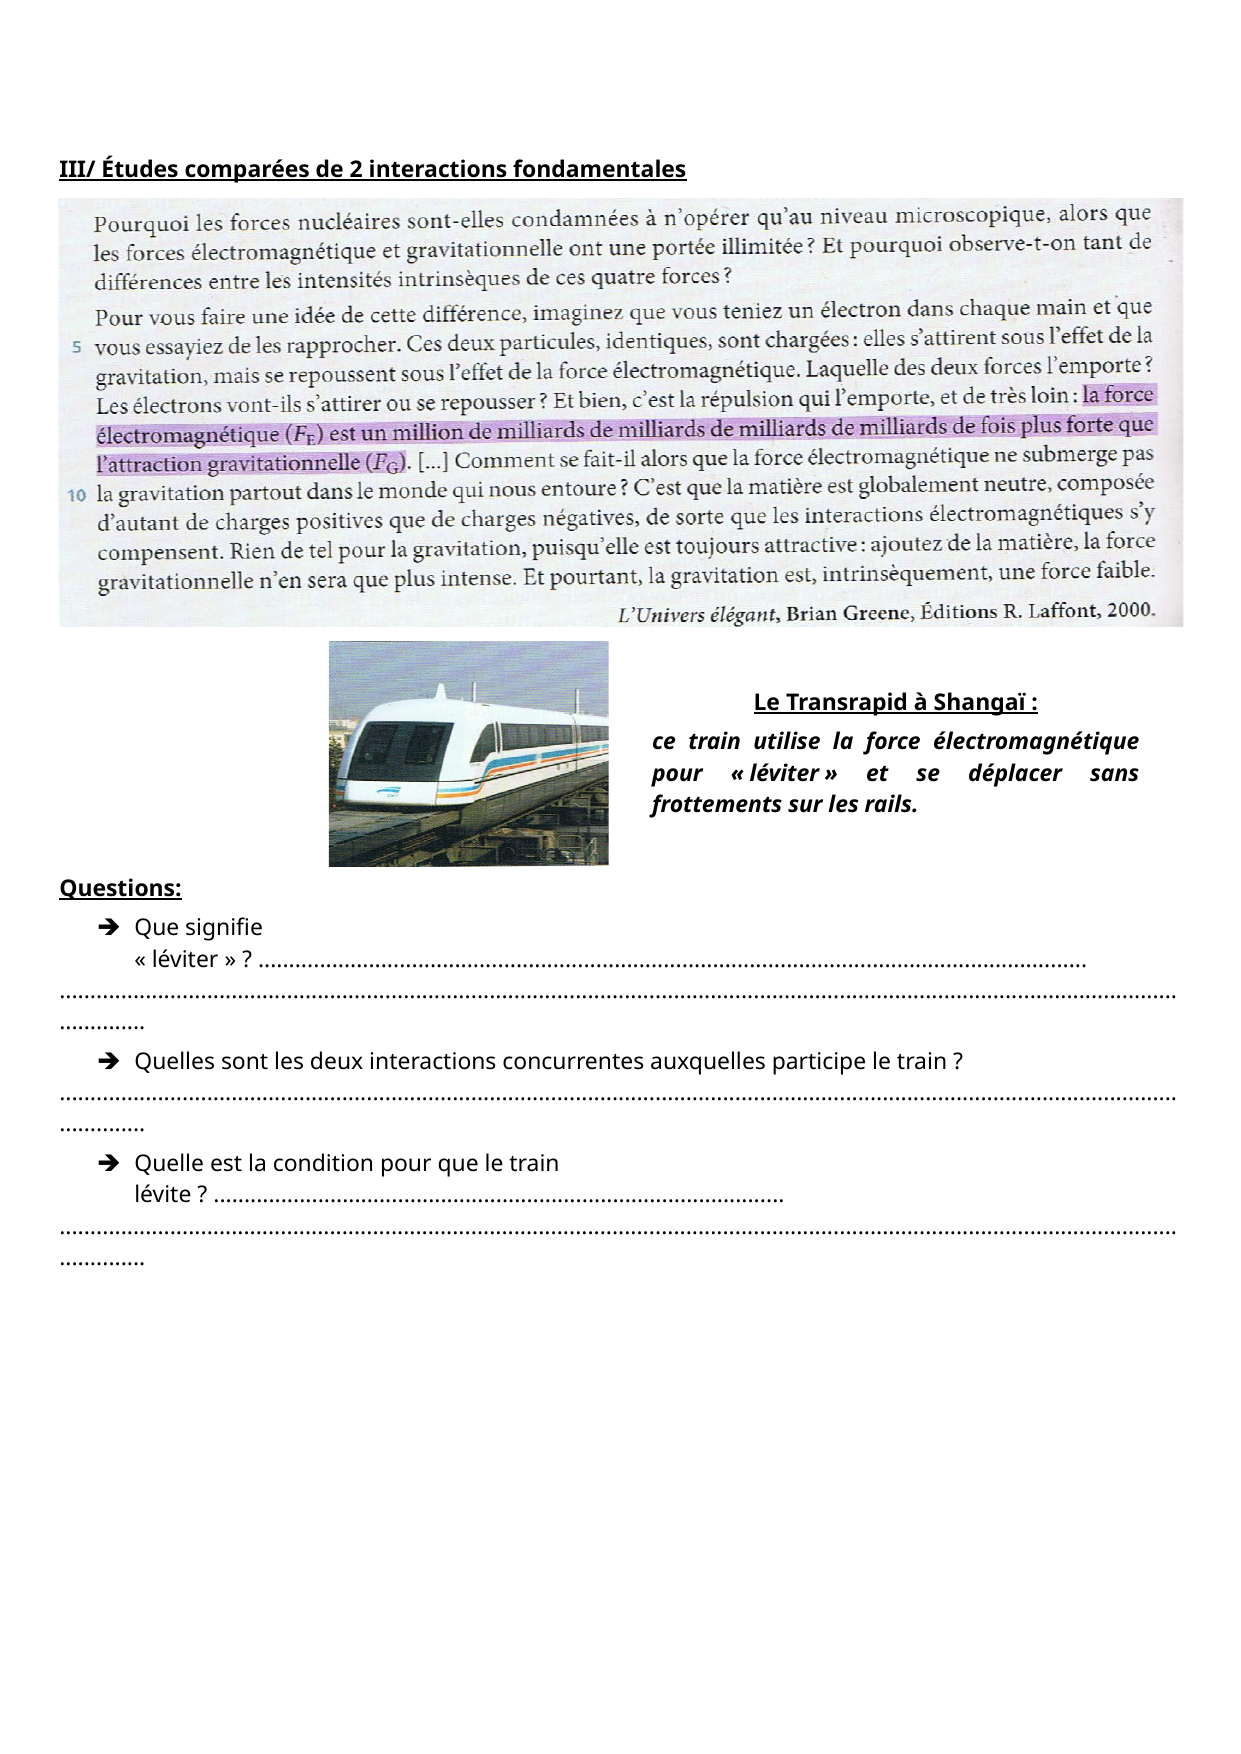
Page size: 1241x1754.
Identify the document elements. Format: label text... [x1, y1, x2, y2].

picture [328, 641, 460, 867]
picture [58, 198, 1184, 436]
list Quelles sont les deux interactions concurrentes auxquelles participe le train ? [97, 1045, 1181, 1076]
list Que signifie « léviter » ? ....................................................................................................................................... [97, 911, 1181, 974]
text .................................................................................................................................................................................................... [59, 1210, 1181, 1272]
text .................................................................................................................................................................................................... [59, 1076, 1181, 1139]
list Quelle est la condition pour que le train lévite ? ............................................................................................. [97, 1147, 1181, 1210]
text Questions: [59, 872, 1181, 903]
text III/ Études comparées de 2 interactions fondamentales [59, 153, 1181, 184]
text .................................................................................................................................................................................................... [59, 974, 1181, 1036]
